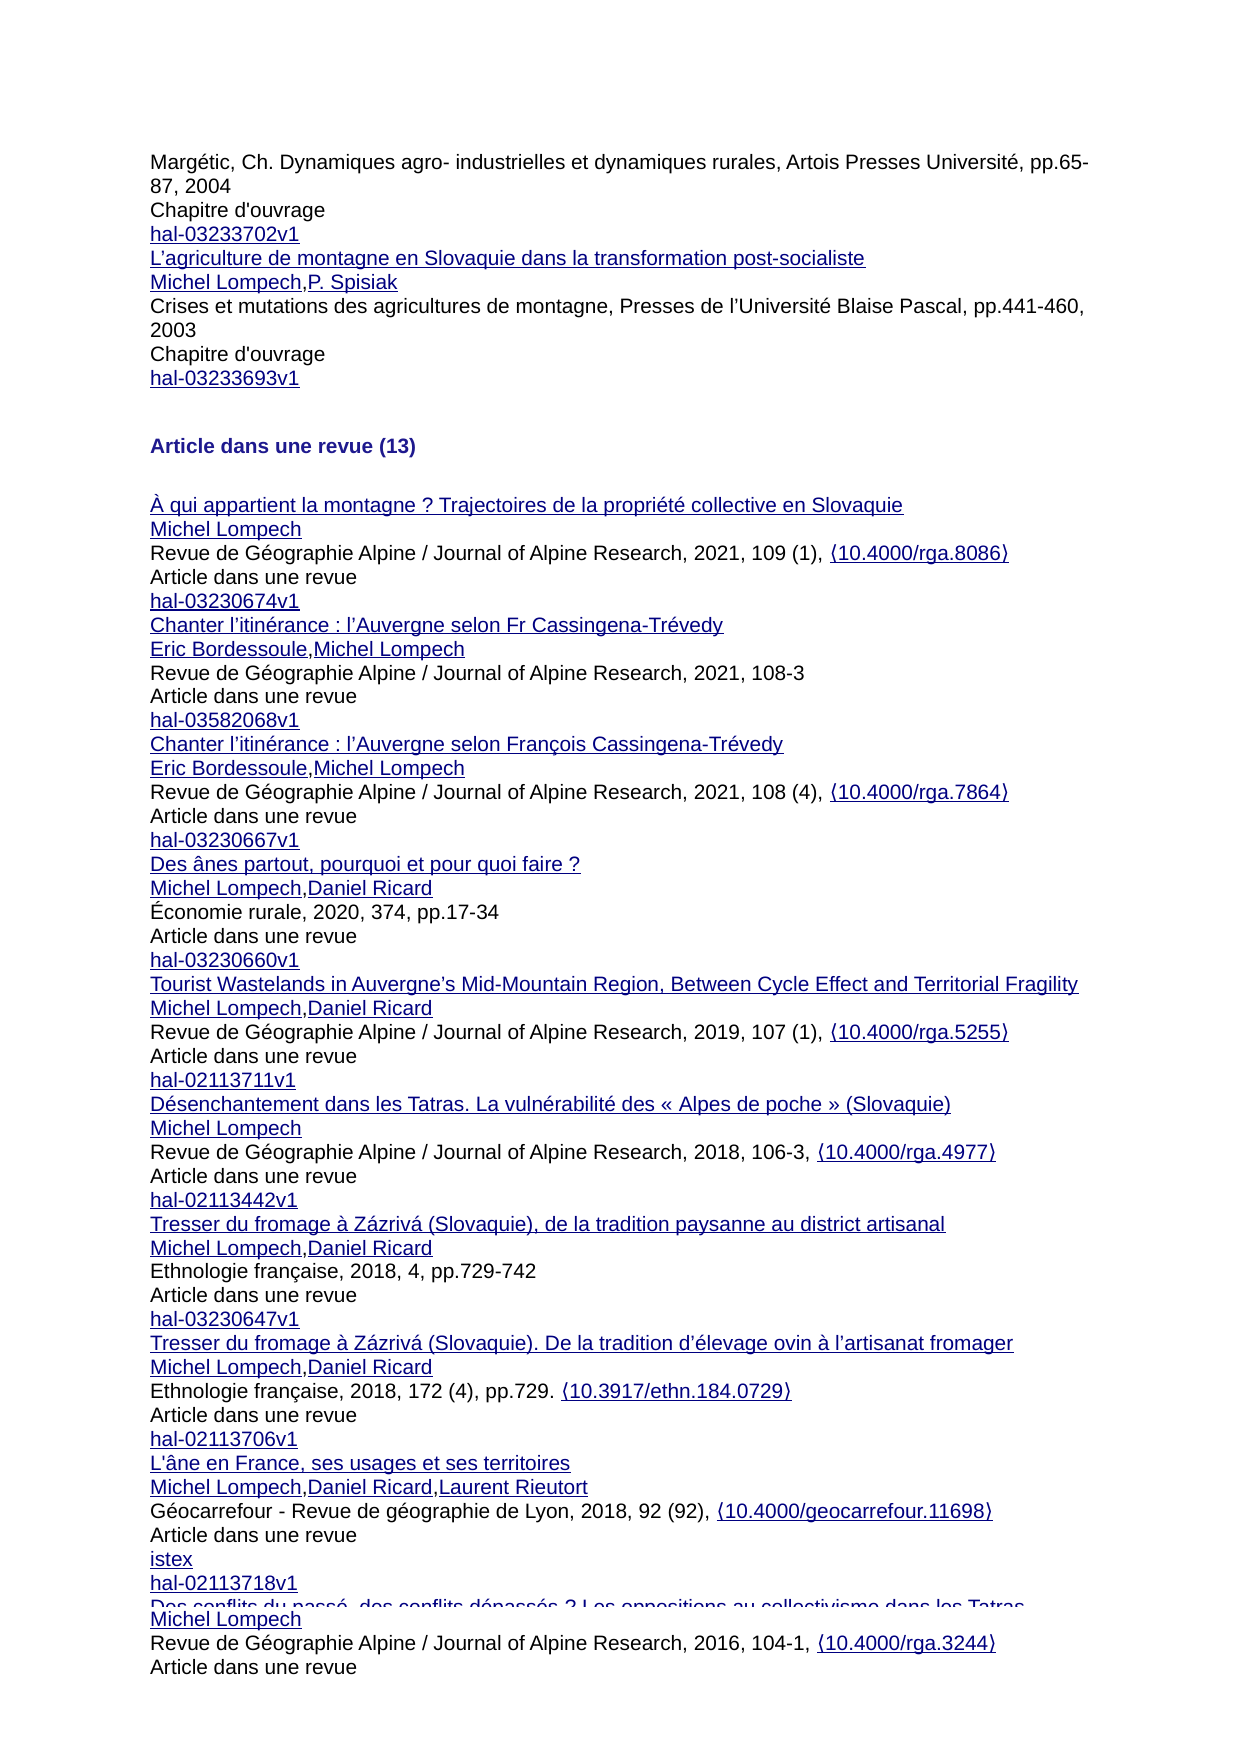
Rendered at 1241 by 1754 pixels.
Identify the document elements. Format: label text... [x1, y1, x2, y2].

table_header À qui appartient la montagne ? Trajectoires de la propriété collective en Slovaquie Michel Lompech Revue de Géographie Alpine / Journal of Alpine Research, 2021, 109 (1), ⟨10.4000/rga.8086⟩ Article dans une revue hal-03230674v1 [150, 493, 1090, 612]
subtitle Article dans une revue (13) [150, 434, 1090, 458]
table_cell Chanter l’itinérance : l’Auvergne selon Fr Cassingena-Trévedy Eric Bordessoule,Michel Lompech Revue de Géographie Alpine / Journal of Alpine Research, 2021, 108-3 Article dans une revue hal-03582068v1 [150, 613, 1090, 732]
table_cell Tresser du fromage à Zázrivá (Slovaquie). De la tradition d’élevage ovin à l’artisanat fromager Michel Lompech,Daniel Ricard Ethnologie française, 2018, 172 (4), pp.729. ⟨10.3917/ethn.184.0729⟩ Article dans une revue hal-02113706v1 [150, 1331, 1090, 1451]
table_cell Tresser du fromage à Zázrivá (Slovaquie), de la tradition paysanne au district artisanal Michel Lompech,Daniel Ricard Ethnologie française, 2018, 4, pp.729-742 Article dans une revue hal-03230647v1 [150, 1211, 1090, 1331]
table_cell L’agriculture de montagne en Slovaquie dans la transformation post-socialiste Michel Lompech,P. Spisiak Crises et mutations des agricultures de montagne, Presses de l’Université Blaise Pascal, pp.441-460, 2003 Chapitre d'ouvrage hal-03233693v1 [150, 246, 1090, 389]
table_cell L'âne en France, ses usages et ses territoires Michel Lompech,Daniel Ricard,Laurent Rieutort Géocarrefour - Revue de géographie de Lyon, 2018, 92 (92), ⟨10.4000/geocarrefour.11698⟩ Article dans une revue istex hal-02113718v1 [150, 1451, 1090, 1595]
table_cell Des ânes partout, pourquoi et pour quoi faire ? Michel Lompech,Daniel Ricard Économie rurale, 2020, 374, pp.17-34 Article dans une revue hal-03230660v1 [150, 852, 1090, 972]
table_cell Tourist Wastelands in Auvergne’s Mid-Mountain Region, Between Cycle Effect and Territorial Fragility Michel Lompech,Daniel Ricard Revue de Géographie Alpine / Journal of Alpine Research, 2019, 107 (1), ⟨10.4000/rga.5255⟩ Article dans une revue hal-02113711v1 [150, 972, 1090, 1092]
table_cell Désenchantement dans les Tatras. La vulnérabilité des « Alpes de poche » (Slovaquie) Michel Lompech Revue de Géographie Alpine / Journal of Alpine Research, 2018, 106-3, ⟨10.4000/rga.4977⟩ Article dans une revue hal-02113442v1 [150, 1092, 1090, 1211]
table_cell Des conflits du passé, des conflits dépassés ? Les oppositions au collectivisme dans les Tatras Michel Lompech Revue de Géographie Alpine / Journal of Alpine Research, 2016, 104-1, ⟨10.4000/rga.3244⟩ Article dans une revue [150, 1595, 1090, 1679]
table_cell Chanter l’itinérance : l’Auvergne selon François Cassingena-Trévedy Eric Bordessoule,Michel Lompech Revue de Géographie Alpine / Journal of Alpine Research, 2021, 108 (4), ⟨10.4000/rga.7864⟩ Article dans une revue hal-03230667v1 [150, 732, 1090, 852]
table_cell Margétic, Ch. Dynamiques agro- industrielles et dynamiques rurales, Artois Presses Université, pp.65-87, 2004 Chapitre d'ouvrage hal-03233702v1 [150, 150, 1090, 246]
